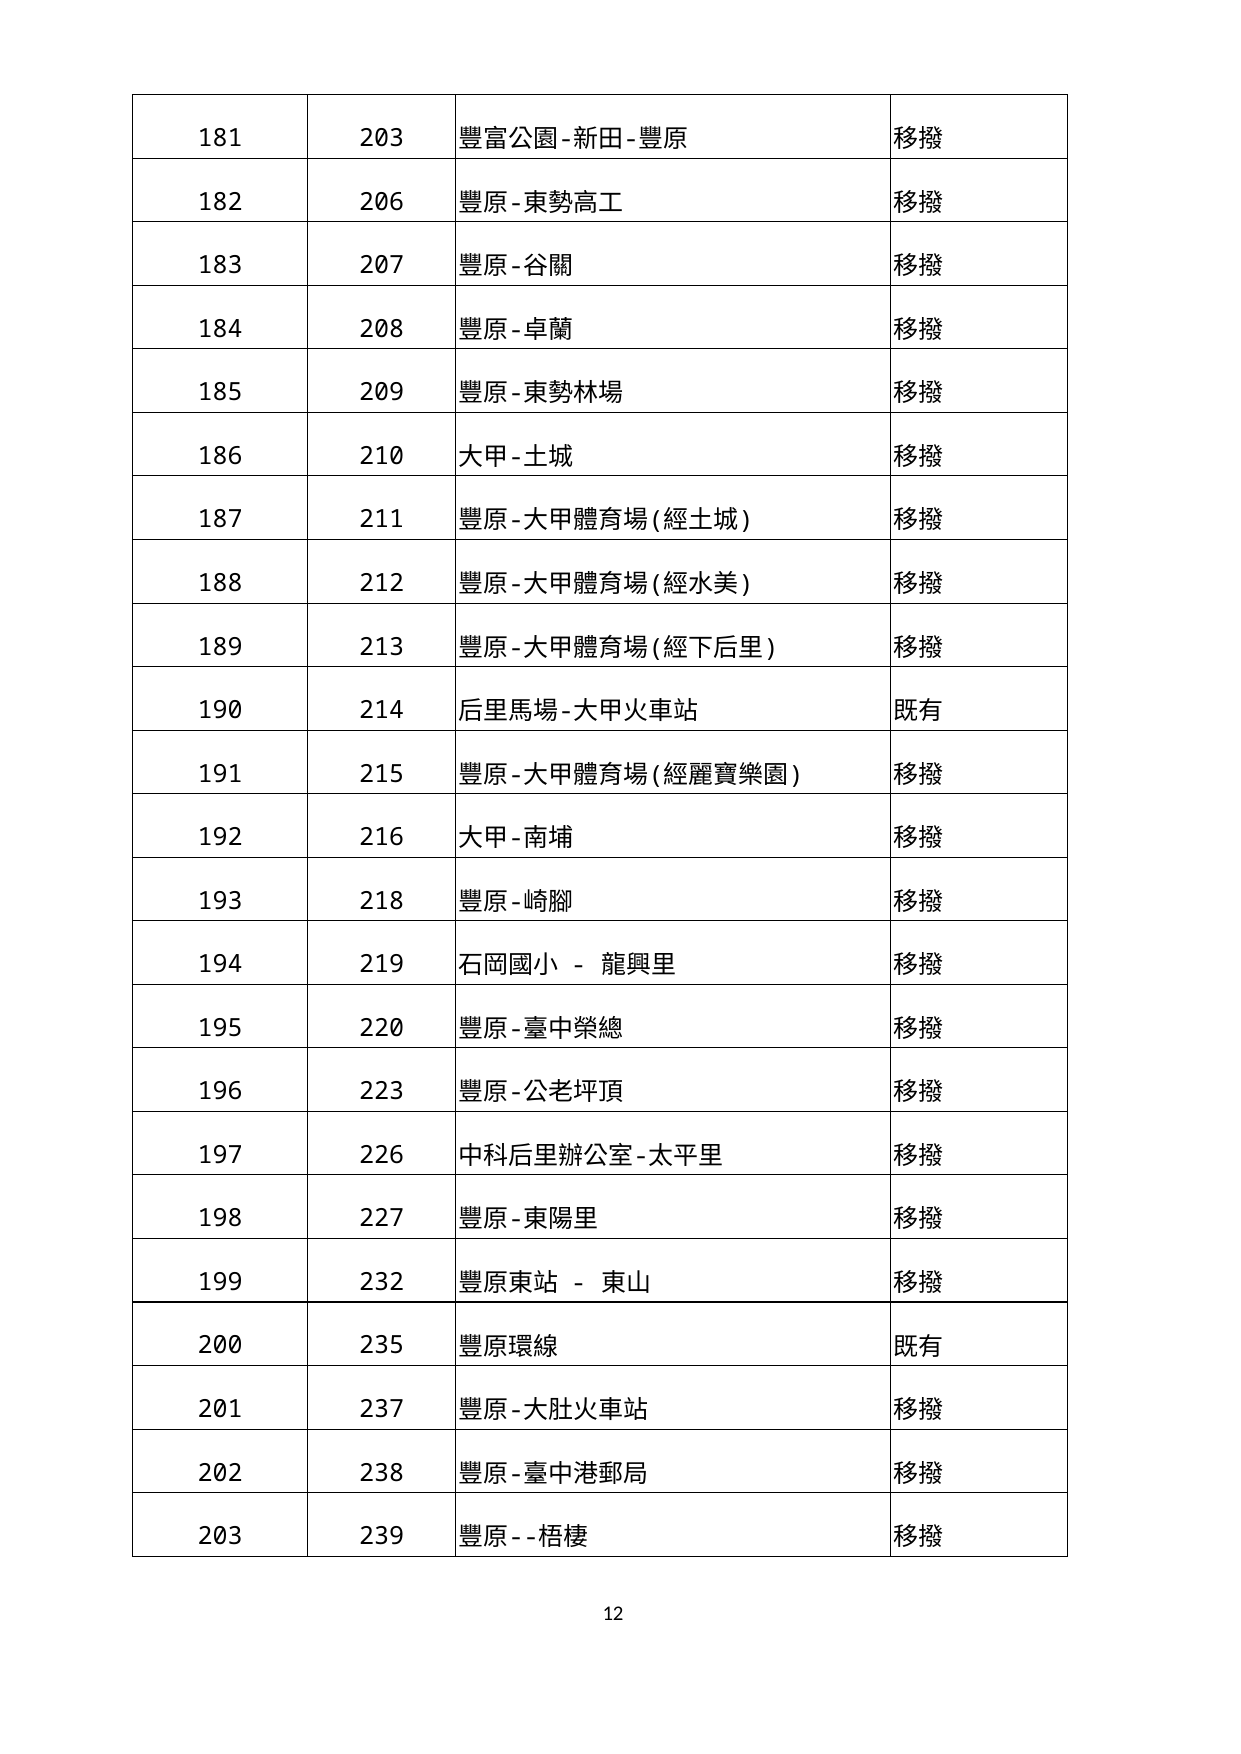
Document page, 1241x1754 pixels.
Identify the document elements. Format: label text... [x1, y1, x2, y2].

table_cell 石岡國小 - 龍興里 [456, 921, 890, 984]
table_cell 209 [308, 349, 455, 412]
table_cell 184 [133, 286, 307, 348]
table_cell 211 [308, 476, 455, 539]
table_cell 豐原-臺中榮總 [456, 985, 890, 1047]
table_cell 218 [308, 858, 455, 920]
table_cell 190 [133, 667, 307, 729]
table_cell 181 [133, 95, 307, 158]
table_cell 226 [308, 1112, 455, 1174]
table_cell 238 [308, 1430, 455, 1492]
table_cell 187 [133, 476, 307, 539]
table_cell 183 [133, 222, 307, 285]
table_cell 豐原-大甲體育場(經水美) [456, 540, 890, 602]
table_cell 移撥 [891, 1366, 1067, 1428]
table_cell 移撥 [891, 858, 1067, 920]
table_cell 207 [308, 222, 455, 285]
table_cell 移撥 [891, 1493, 1067, 1556]
table_cell 191 [133, 731, 307, 793]
table_cell 既有 [891, 667, 1067, 729]
table_cell 199 [133, 1239, 307, 1301]
table_cell 豐原東站 - 東山 [456, 1239, 890, 1301]
table_cell 193 [133, 858, 307, 920]
table_cell 215 [308, 731, 455, 793]
table_cell 大甲-土城 [456, 413, 890, 475]
table_cell 197 [133, 1112, 307, 1174]
table_cell 移撥 [891, 159, 1067, 221]
table_cell 豐原-崎腳 [456, 858, 890, 920]
table_cell 移撥 [891, 604, 1067, 666]
table_cell 豐原-谷關 [456, 222, 890, 285]
table_cell 移撥 [891, 1430, 1067, 1492]
table_cell 豐原-東陽里 [456, 1175, 890, 1238]
table_cell 227 [308, 1175, 455, 1238]
table_cell 206 [308, 159, 455, 221]
table_cell 豐原-公老坪頂 [456, 1048, 890, 1111]
table_cell 豐原-臺中港郵局 [456, 1430, 890, 1492]
table_cell 移撥 [891, 476, 1067, 539]
table_cell 186 [133, 413, 307, 475]
table_cell 182 [133, 159, 307, 221]
table_cell 中科后里辦公室-太平里 [456, 1112, 890, 1174]
table_cell 192 [133, 794, 307, 857]
table_cell 235 [308, 1303, 455, 1365]
table_cell 豐原-大甲體育場(經下后里) [456, 604, 890, 666]
table_cell 208 [308, 286, 455, 348]
table_cell 196 [133, 1048, 307, 1111]
table_cell 豐富公園-新田-豐原 [456, 95, 890, 158]
table_cell 豐原-東勢林場 [456, 349, 890, 412]
table_cell 移撥 [891, 222, 1067, 285]
table_cell 189 [133, 604, 307, 666]
table_cell 188 [133, 540, 307, 602]
table_cell 移撥 [891, 794, 1067, 857]
table_cell 豐原環線 [456, 1303, 890, 1365]
table_cell 豐原-大甲體育場(經麗寶樂園) [456, 731, 890, 793]
table_cell 移撥 [891, 1239, 1067, 1301]
table_cell 220 [308, 985, 455, 1047]
table_cell 移撥 [891, 540, 1067, 602]
table_cell 移撥 [891, 731, 1067, 793]
table_cell 200 [133, 1303, 307, 1365]
table_cell 移撥 [891, 95, 1067, 158]
table_cell 223 [308, 1048, 455, 1111]
table_cell 移撥 [891, 1048, 1067, 1111]
table_cell 移撥 [891, 349, 1067, 412]
table_cell 203 [308, 95, 455, 158]
table_cell 198 [133, 1175, 307, 1238]
table_cell 195 [133, 985, 307, 1047]
table_cell 豐原-卓蘭 [456, 286, 890, 348]
table_cell 既有 [891, 1303, 1067, 1365]
table_cell 豐原-東勢高工 [456, 159, 890, 221]
table_cell 216 [308, 794, 455, 857]
table_cell 237 [308, 1366, 455, 1428]
table_cell 后里馬場-大甲火車站 [456, 667, 890, 729]
table_cell 移撥 [891, 921, 1067, 984]
table_cell 移撥 [891, 1112, 1067, 1174]
table_cell 豐原--梧棲 [456, 1493, 890, 1556]
table_cell 213 [308, 604, 455, 666]
table_cell 203 [133, 1493, 307, 1556]
table_cell 239 [308, 1493, 455, 1556]
table_cell 移撥 [891, 1175, 1067, 1238]
table_cell 210 [308, 413, 455, 475]
table_cell 214 [308, 667, 455, 729]
table_cell 202 [133, 1430, 307, 1492]
table_cell 232 [308, 1239, 455, 1301]
table_cell 194 [133, 921, 307, 984]
table_cell 豐原-大肚火車站 [456, 1366, 890, 1428]
table_cell 201 [133, 1366, 307, 1428]
table_cell 185 [133, 349, 307, 412]
table_cell 219 [308, 921, 455, 984]
table_cell 212 [308, 540, 455, 602]
table_cell 大甲-南埔 [456, 794, 890, 857]
table_cell 豐原-大甲體育場(經土城) [456, 476, 890, 539]
table_cell 移撥 [891, 413, 1067, 475]
table_cell 移撥 [891, 286, 1067, 348]
table_cell 移撥 [891, 985, 1067, 1047]
